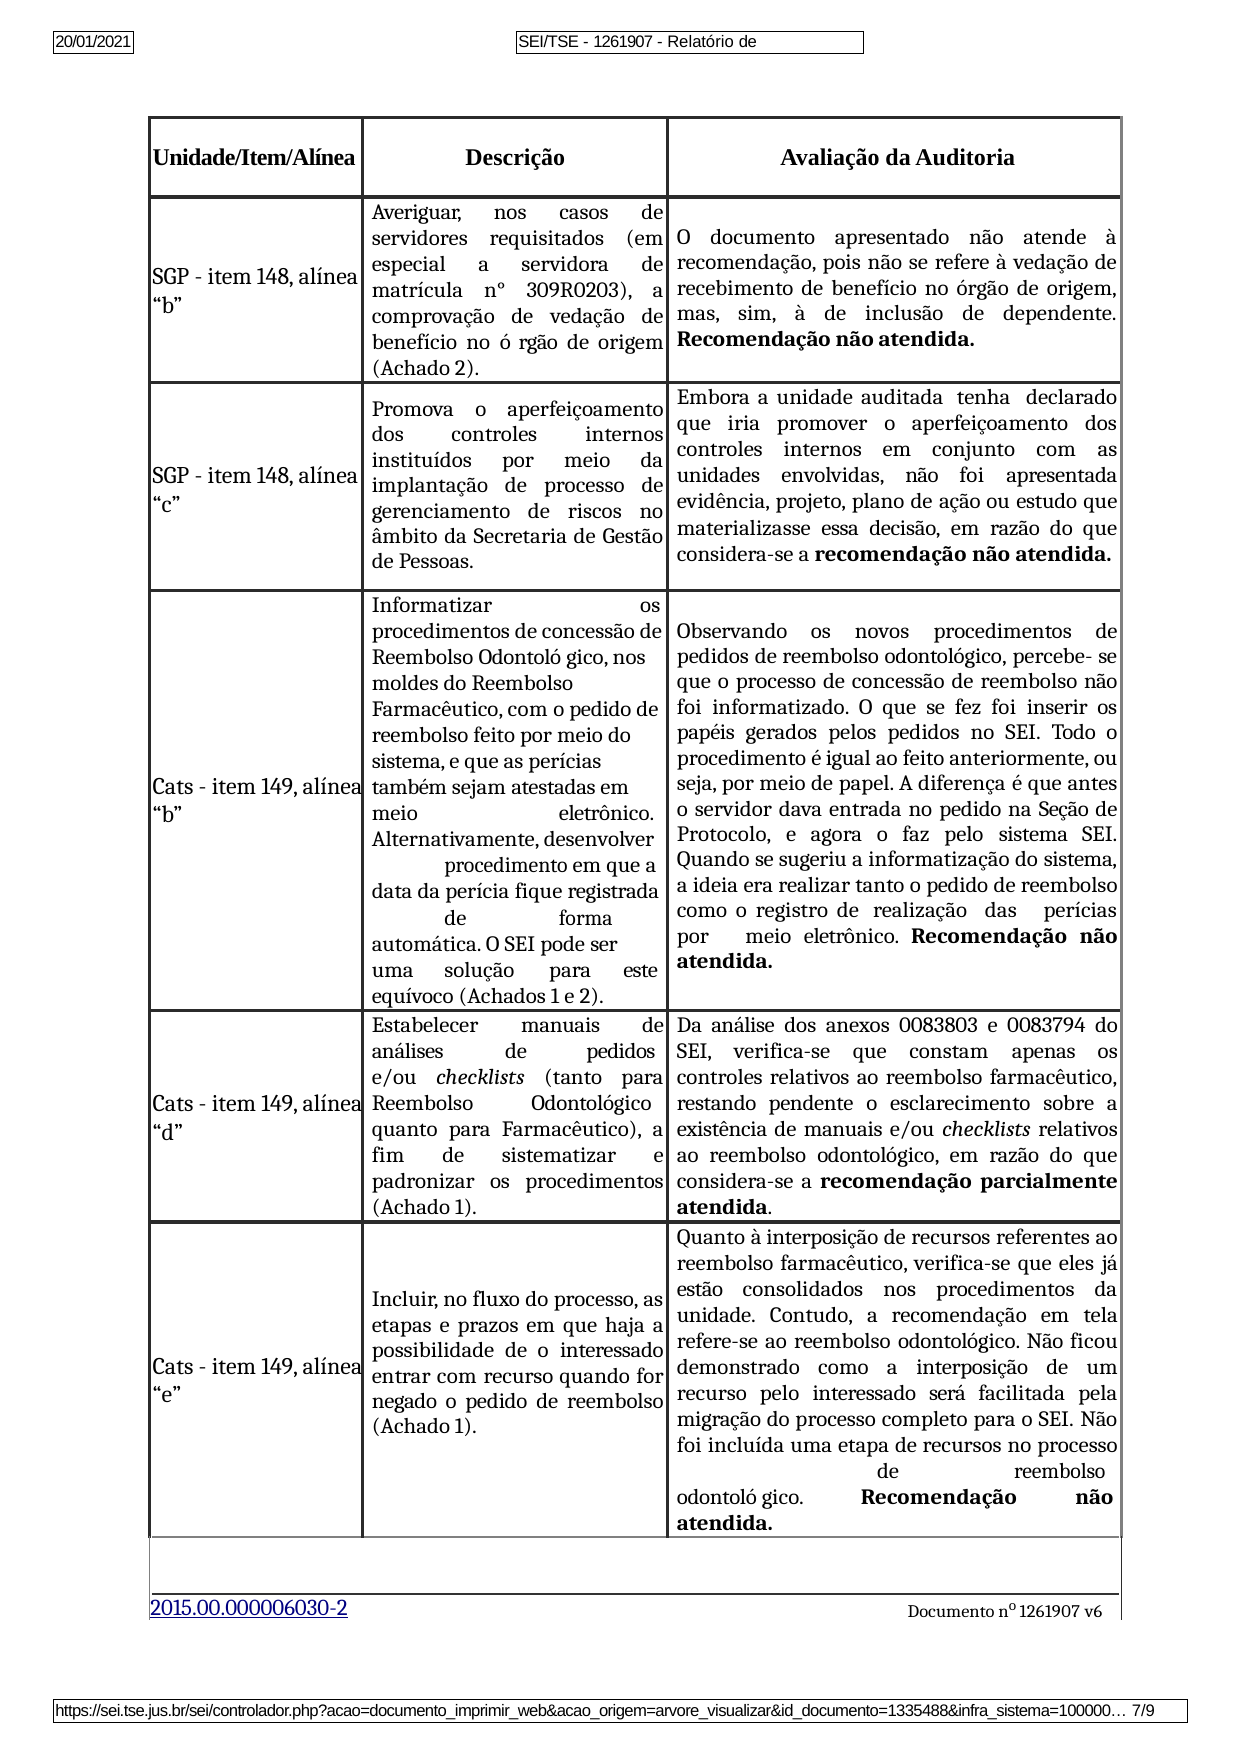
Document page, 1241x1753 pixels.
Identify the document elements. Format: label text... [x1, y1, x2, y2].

table_cell Cats - item 149, alı́nea “e” [151, 1224, 361, 1536]
table_header Avaliação da Auditoria [669, 119, 1120, 195]
table_cell Observando os novos procedimentos de pedidos de reembolso odontológico, percebe- se que o processo de concessão de reembolso não foi informatizado. O que se fez foi inserir os papéis gerados pelos pedidos no SEI. Todo o procedimento é igual ao feito anteriormente, ou seja, por meio de papel. A diferença é que antes o servidor dava entrada no pedido na Seção de Protocolo, e agora o faz pelo sistema SEI. Quando se sugeriu a informatização do sistema, a ideia era realizar tanto o pedido de reembolso como o registro de realização das perı́cias por meio eletrônico. Recomendação não atendida. [669, 592, 1120, 1009]
table_cell Cats - item 149, alı́nea “b” [151, 592, 361, 1009]
table_cell SGP - item 148, alı́nea “c” [151, 384, 361, 589]
table_cell Cats - item 149, alı́nea “d” [151, 1012, 361, 1220]
table_header Descrição [364, 119, 666, 195]
table_cell [150, 1536, 1121, 1593]
table_cell Embora a unidade auditada tenha declarado que iria promover o aperfeiçoamento dos controles internos em conjunto com as unidades envolvidas, não foi apresentada evidência, projeto, plano de ação ou estudo que materializasse essa decisão, em razão do que considera-se a recomendação não atendida. [669, 384, 1120, 589]
table_cell O documento apresentado não atende à recomendação, pois não se refere à vedação de recebimento de benefı́cio no órgão de origem, mas, sim, à de inclusão de dependente. Recomendação não atendida. [669, 199, 1120, 381]
table_cell Incluir, no fluxo do processo, as etapas e prazos em que haja a possibilidade de o interessado entrar com recurso quando for negado o pedido de reembolso (Achado 1). [364, 1224, 666, 1536]
table_cell Informatizar os procedimentos de concessão de Reembolso Odontoló gico, nos moldes do Reembolso Farmacêutico, com o pedido de reembolso feito por meio do sistema, e que as perı́cias também sejam atestadas em meio eletrônico. Alternativamente, desenvolver procedimento em que a data da perı́cia fique registrada de forma automática. O SEI pode ser uma solução para este equı́voco (Achados 1 e 2). [364, 592, 666, 1009]
table_header Unidade/Item/Alínea [151, 119, 361, 195]
table_cell 2015.00.000006030-2 Documento no 1261907 v6 [150, 1593, 1121, 1620]
table_cell Averiguar, nos casos de servidores requisitados (em especial a servidora de matrı́cula n° 309R0203), a comprovação de vedação de benefı́cio no ó rgão de origem (Achado 2). [364, 199, 666, 381]
table_cell Promova o aperfeiçoamento dos controles internos instituı́dos por meio da implantação de processo de gerenciamento de riscos no âmbito da Secretaria de Gestão de Pessoas. [364, 384, 666, 589]
table_cell Da análise dos anexos 0083803 e 0083794 do SEI, verifica-se que constam apenas os controles relativos ao reembolso farmacêutico, restando pendente o esclarecimento sobre a existência de manuais e/ou checklists relativos ao reembolso odontológico, em razão do que considera-se a recomendação parcialmente atendida. [669, 1012, 1120, 1220]
table_cell Quanto à interposição de recursos referentes ao reembolso farmacêutico, verifica-se que eles já estão consolidados nos procedimentos da unidade. Contudo, a recomendação em tela refere-se ao reembolso odontológico. Não ficou demonstrado como a interposição de um recurso pelo interessado será facilitada pela migração do processo completo para o SEI. Não foi incluı́da uma etapa de recursos no processo de reembolso odontoló gico. Recomendação não atendida. [669, 1224, 1120, 1536]
table_cell SGP - item 148, alı́nea “b” [151, 199, 361, 381]
table_cell Estabelecer manuais de análises de pedidos e/ou checklists (tanto para Reembolso Odontológico quanto para Farmacêutico), a fim de sistematizar e padronizar os procedimentos (Achado 1). [364, 1012, 666, 1220]
